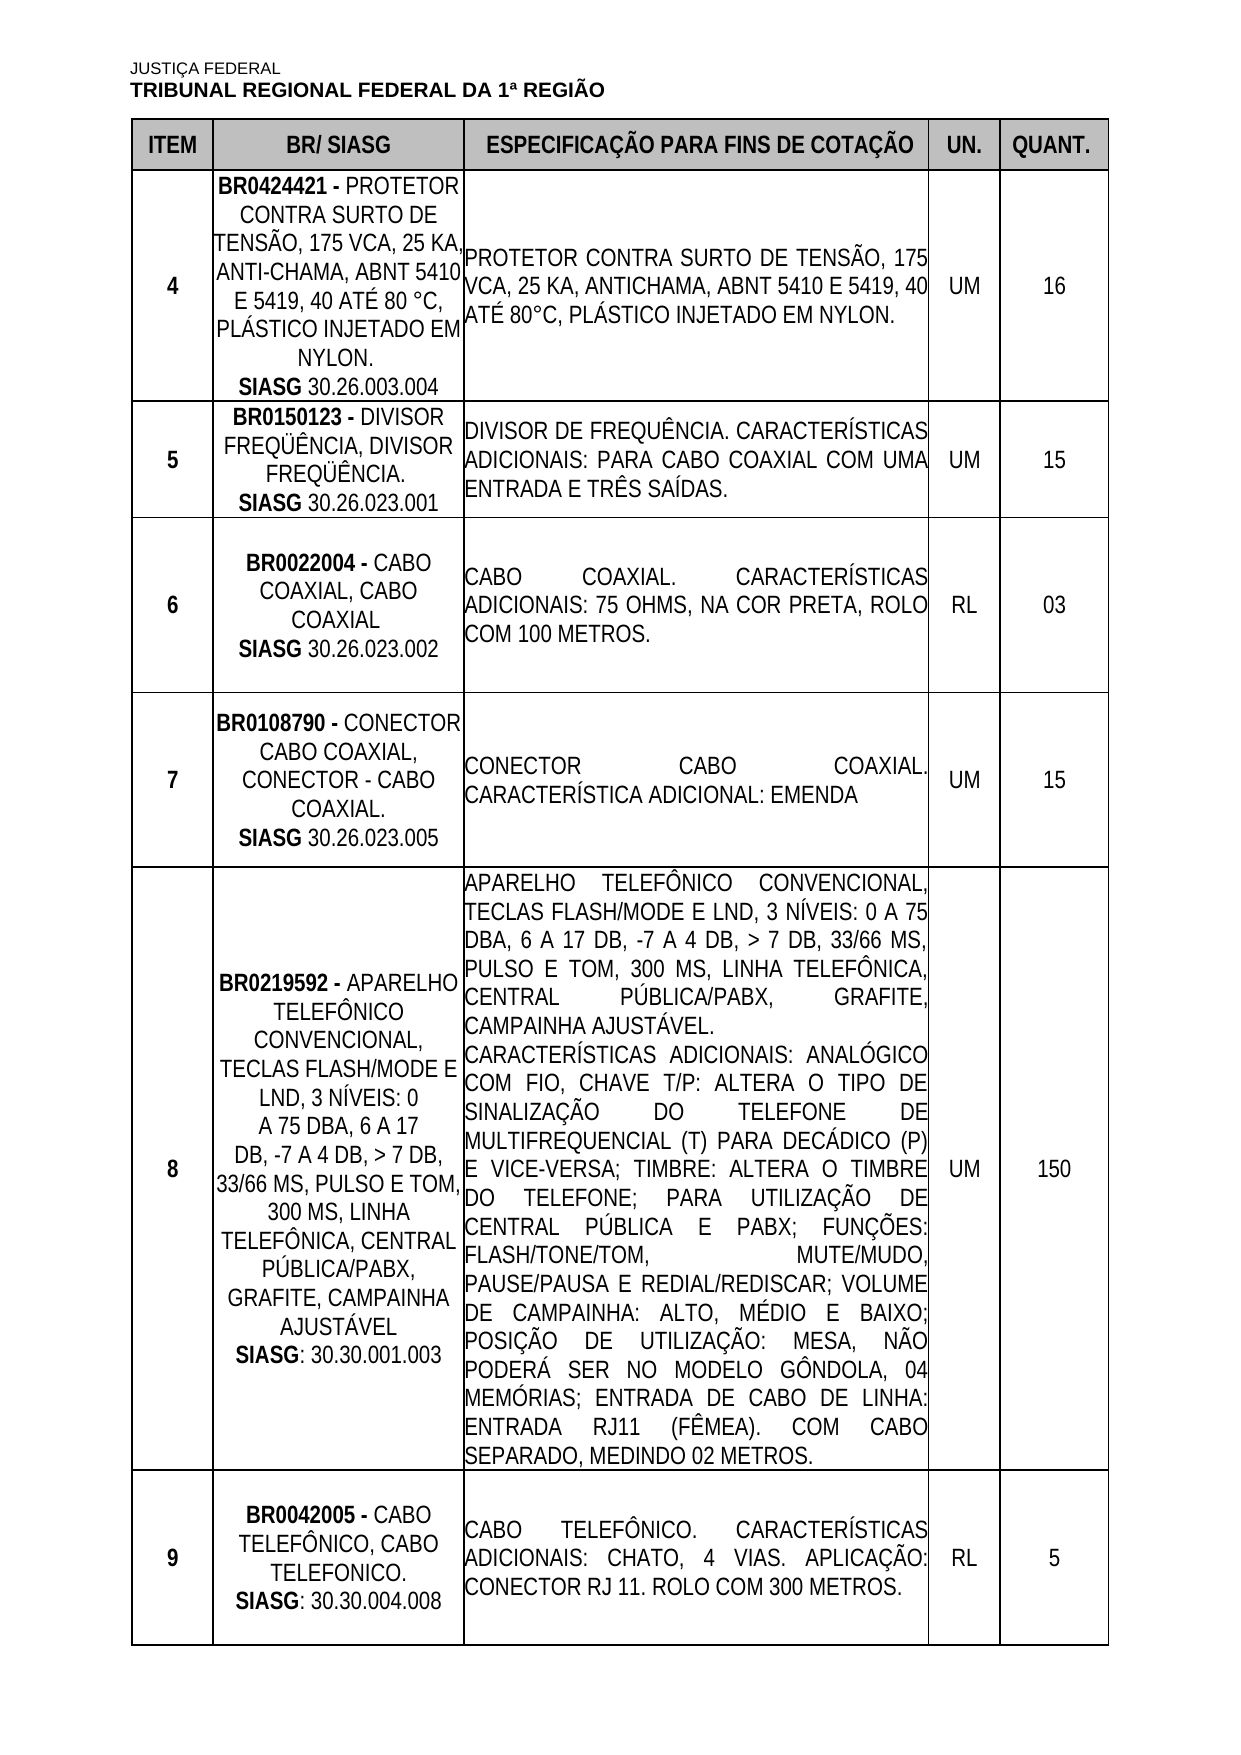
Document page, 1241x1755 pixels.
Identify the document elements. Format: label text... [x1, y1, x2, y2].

table_cell BR0150123 - DIVISOR FREQÜÊNCIA, DIVISOR FREQÜÊNCIA. SIASG 30.26.023.001 [214, 402, 463, 517]
table_cell UM [929, 402, 999, 517]
table_cell 03 [1001, 518, 1108, 691]
table_cell BR0219592 - APARELHO TELEFÔNICO CONVENCIONAL, TECLAS FLASH/MODE E LND, 3 NÍVEIS: 0 A 75 DBA, 6 A 17 DB, -7 A 4 DB, > 7 DB, 33/66 MS, PULSO E TOM, 300 MS, LINHA TELEFÔNICA, CENTRAL PÚBLICA/PABX, GRAFITE, CAMPAINHA AJUSTÁVEL SIASG: 30.30.001.003 [214, 868, 463, 1469]
table_header ESPECIFICAÇÃO PARA FINS DE COTAÇÃO [465, 120, 928, 169]
table_cell 4 [133, 171, 212, 400]
table_cell 15 [1001, 402, 1108, 517]
table_cell PROTETOR CONTRA SURTO DE TENSÃO, 175 VCA, 25 KA, ANTICHAMA, ABNT 5410 E 5419, 40 ATÉ 80°C, PLÁSTICO INJETADO EM NYLON. [465, 171, 928, 400]
table_cell APARELHO TELEFÔNICO CONVENCIONAL, TECLAS FLASH/MODE E LND, 3 NÍVEIS: 0 A 75 DBA, 6 A 17 DB, -7 A 4 DB, > 7 DB, 33/66 MS, PULSO E TOM, 300 MS, LINHA TELEFÔNICA, CENTRAL PÚBLICA/PABX, GRAFITE, CAMPAINHA AJUSTÁVEL. CARACTERÍSTICAS ADICIONAIS: ANALÓGICO COM FIO, CHAVE T/P: ALTERA O TIPO DE SINALIZAÇÃO DO TELEFONE DE MULTIFREQUENCIAL (T) PARA DECÁDICO (P) E VICE-VERSA; TIMBRE: ALTERA O TIMBRE DO TELEFONE; PARA UTILIZAÇÃO DE CENTRAL PÚBLICA E PABX; FUNÇÕES: FLASH/TONE/TOM, MUTE/MUDO, PAUSE/PAUSA E REDIAL/REDISCAR; VOLUME DE CAMPAINHA: ALTO, MÉDIO E BAIXO; POSIÇÃO DE UTILIZAÇÃO: MESA, NÃO PODERÁ SER NO MODELO GÔNDOLA, 04 MEMÓRIAS; ENTRADA DE CABO DE LINHA: ENTRADA RJ11 (FÊMEA). COM CABO SEPARADO, MEDINDO 02 METROS. [465, 868, 928, 1469]
table_cell RL [929, 1471, 999, 1644]
table_cell 5 [133, 402, 212, 517]
table_cell DIVISOR DE FREQUÊNCIA. CARACTERÍSTICAS ADICIONAIS: PARA CABO COAXIAL COM UMA ENTRADA E TRÊS SAÍDAS. [465, 402, 928, 517]
table_cell CABO COAXIAL. CARACTERÍSTICAS ADICIONAIS: 75 OHMS, NA COR PRETA, ROLO COM 100 METROS. [465, 518, 928, 691]
table_header ITEM [133, 120, 212, 169]
table_header BR/ SIASG [214, 120, 463, 169]
table_cell CONECTOR CABO COAXIAL. CARACTERÍSTICA ADICIONAL: EMENDA [465, 693, 928, 866]
table_cell RL [929, 518, 999, 691]
table_cell 150 [1001, 868, 1108, 1469]
table_cell 5 [1001, 1471, 1108, 1644]
table_cell 6 [133, 518, 212, 691]
table_cell 15 [1001, 693, 1108, 866]
table_cell UM [929, 693, 999, 866]
table_cell BR0424421 - PROTETOR CONTRA SURTO DE TENSÃO, 175 VCA, 25 KA, ANTI-CHAMA, ABNT 5410 E 5419, 40 ATÉ 80 °C, PLÁSTICO INJETADO EM NYLON. SIASG 30.26.003.004 [214, 171, 463, 400]
table_cell BR0042005 - CABO TELEFÔNICO, CABO TELEFONICO. SIASG: 30.30.004.008 [214, 1471, 463, 1644]
table_header QUANT. [1001, 120, 1108, 169]
table_cell UM [929, 171, 999, 400]
table_cell 9 [133, 1471, 212, 1644]
table_cell CABO TELEFÔNICO. CARACTERÍSTICAS ADICIONAIS: CHATO, 4 VIAS. APLICAÇÃO: CONECTOR RJ 11. ROLO COM 300 METROS. [465, 1471, 928, 1644]
table_cell 8 [133, 868, 212, 1469]
table_cell 7 [133, 693, 212, 866]
table_cell BR0108790 - CONECTOR CABO COAXIAL, CONECTOR - CABO COAXIAL. SIASG 30.26.023.005 [214, 693, 463, 866]
table_cell 16 [1001, 171, 1108, 400]
table_cell BR0022004 - CABO COAXIAL, CABO COAXIAL SIASG 30.26.023.002 [214, 518, 463, 691]
table_cell UM [929, 868, 999, 1469]
table_header UN. [929, 120, 999, 169]
